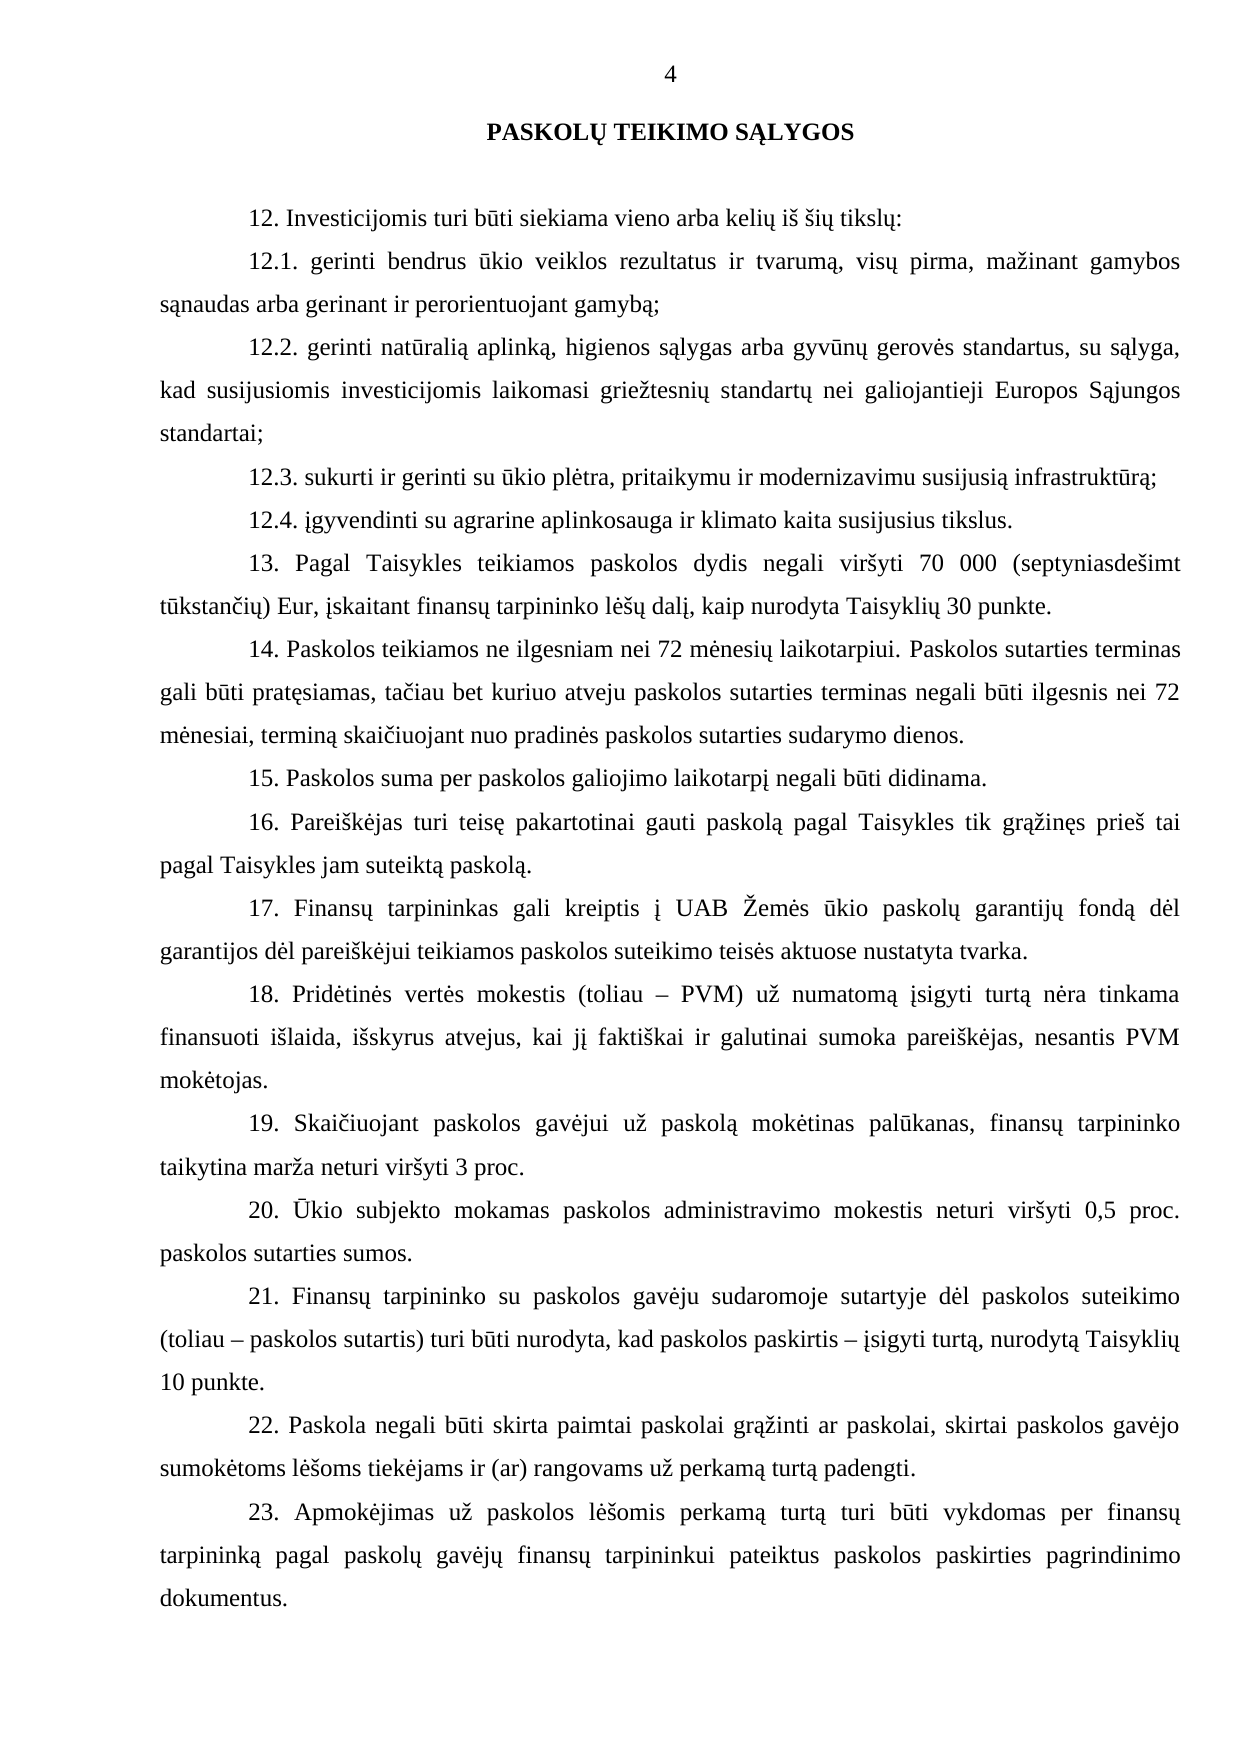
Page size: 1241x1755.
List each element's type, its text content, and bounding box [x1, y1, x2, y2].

text 18. Pridėtinės vertės mokestis (toliau – PVM) už numatomą įsigyti turtą nėra tinkama finansuoti išlaida, išskyrus atvejus, kai jį faktiškai ir galutinai sumoka pareiškėjas, nesantis PVM mokėtojas. [159, 979, 1181, 1094]
text 19. Skaičiuojant paskolos gavėjui už paskolą mokėtinas palūkanas, finansų tarpininko taikytina marža neturi viršyti 3 proc. [159, 1108, 1181, 1180]
text 22. Paskola negali būti skirta paimtai paskolai grąžinti ar paskolai, skirtai paskolos gavėjo sumokėtoms lėšoms tiekėjams ir (ar) rangovams už perkamą turtą padengti. [159, 1410, 1181, 1482]
text 12. Investicijomis turi būti siekiama vieno arba kelių iš šių tikslų: [159, 203, 1181, 232]
text 12.3. sukurti ir gerinti su ūkio plėtra, pritaikymu ir modernizavimu susijusią infrastruktūrą; [159, 462, 1181, 490]
text 21. Finansų tarpininko su paskolos gavėju sudaromoje sutartyje dėl paskolos suteikimo (toliau – paskolos sutartis) turi būti nurodyta, kad paskolos paskirtis – įsigyti turtą, nurodytą Taisyklių 10 punkte. [159, 1281, 1181, 1396]
text 20. Ūkio subjekto mokamas paskolos administravimo mokestis neturi viršyti 0,5 proc. paskolos sutarties sumos. [159, 1195, 1181, 1267]
text 14. Paskolos teikiamos ne ilgesniam nei 72 mėnesių laikotarpiui. Paskolos sutarties terminas gali būti pratęsiamas, tačiau bet kuriuo atveju paskolos sutarties terminas negali būti ilgesnis nei 72 mėnesiai, terminą skaičiuojant nuo pradinės paskolos sutarties sudarymo dienos. [159, 634, 1181, 749]
text PASKOLŲ TEIKIMO SĄLYGOS [159, 117, 1181, 145]
text 13. Pagal Taisykles teikiamos paskolos dydis negali viršyti 70 000 (septyniasdešimt tūkstančių) Eur, įskaitant finansų tarpininko lėšų dalį, kaip nurodyta Taisyklių 30 punkte. [159, 548, 1181, 620]
text 16. Pareiškėjas turi teisę pakartotinai gauti paskolą pagal Taisykles tik grąžinęs prieš tai pagal Taisykles jam suteiktą paskolą. [159, 807, 1181, 878]
text 23. Apmokėjimas už paskolos lėšomis perkamą turtą turi būti vykdomas per finansų tarpininką pagal paskolų gavėjų finansų tarpininkui pateiktus paskolos paskirties pagrindinimo dokumentus. [159, 1497, 1181, 1612]
text 15. Paskolos suma per paskolos galiojimo laikotarpį negali būti didinama. [159, 763, 1181, 792]
text 12.1. gerinti bendrus ūkio veiklos rezultatus ir tvarumą, visų pirma, mažinant gamybos sąnaudas arba gerinant ir perorientuojant gamybą; [159, 246, 1181, 318]
text 12.4. įgyvendinti su agrarine aplinkosauga ir klimato kaita susijusius tikslus. [159, 505, 1181, 533]
text 12.2. gerinti natūralią aplinką, higienos sąlygas arba gyvūnų gerovės standartus, su sąlyga, kad susijusiomis investicijomis laikomasi griežtesnių standartų nei galiojantieji Europos Sąjungos standartai; [159, 332, 1181, 447]
text 17. Finansų tarpininkas gali kreiptis į UAB Žemės ūkio paskolų garantijų fondą dėl garantijos dėl pareiškėjui teikiamos paskolos suteikimo teisės aktuose nustatyta tvarka. [159, 893, 1181, 965]
